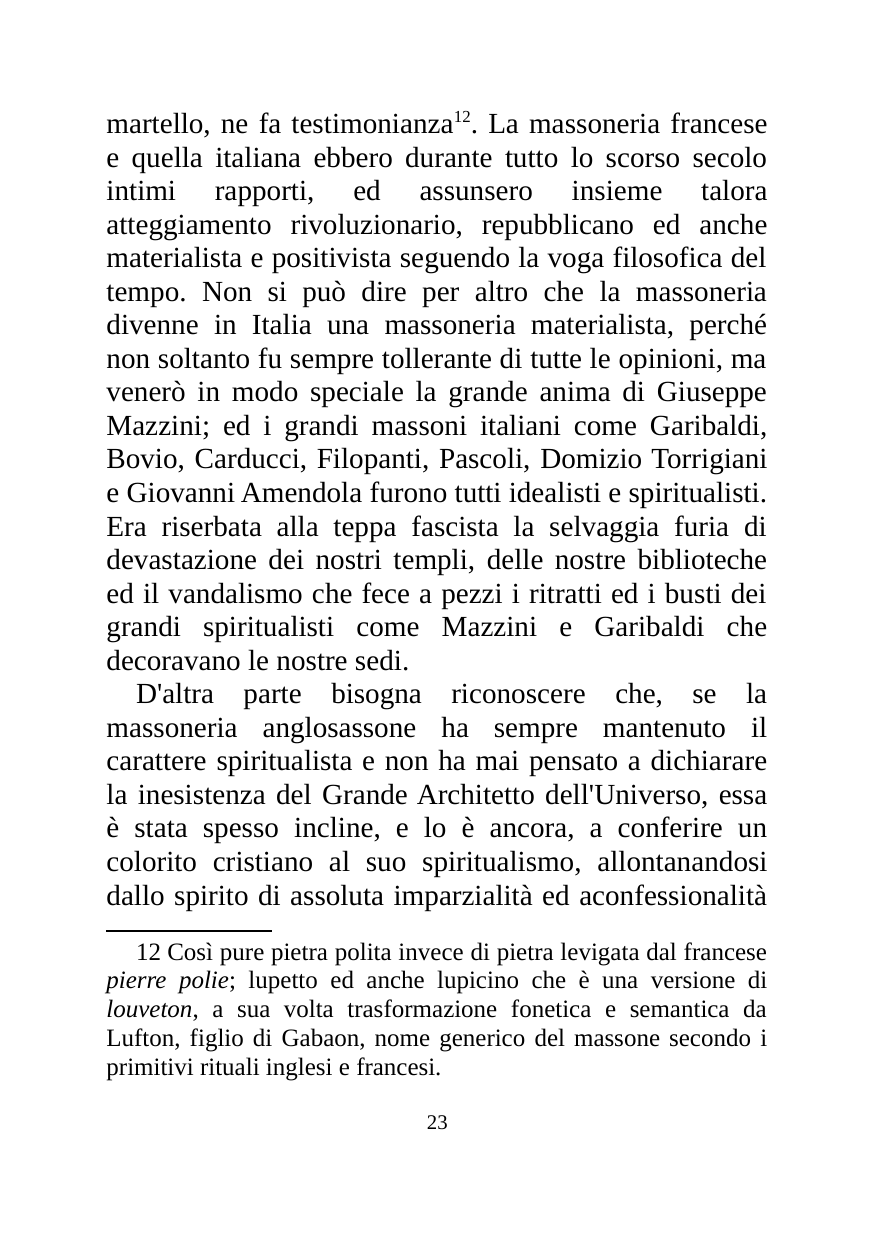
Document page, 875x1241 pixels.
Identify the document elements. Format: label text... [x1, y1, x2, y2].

text Così pure pietra polita invece di pietra levigata dal francese pierre polie; lupetto ed anche lupicino che è una versione di louveton, a sua volta trasformazione fonetica e semantica da Lufton, figlio di Gabaon, nome generico del massone secondo i primitivi rituali inglesi e francesi. [106, 937, 768, 1080]
text D'altra parte bisogna riconoscere che, se la massoneria anglosassone ha sempre mantenuto il carattere spiritualista e non ha mai pensato a dichiarare la inesistenza del Grande Architetto dell'Universo, essa è stata spesso incline, e lo è ancora, a conferire un colorito cristiano al suo spiritualismo, allontanandosi dallo spirito di assoluta imparzialità ed aconfessionalità [106, 676, 768, 911]
text martello, ne fa testimonianza. La massoneria francese e quella italiana ebbero durante tutto lo scorso secolo intimi rapporti, ed assunsero insieme talora atteggiamento rivoluzionario, repubblicano ed anche materialista e positivista seguendo la voga filosofica del tempo. Non si può dire per altro che la massoneria divenne in Italia una massoneria materialista, perché non soltanto fu sempre tollerante di tutte le opinioni, ma venerò in modo speciale la grande anima di Giuseppe Mazzini; ed i grandi massoni italiani come Garibaldi, Bovio, Carducci, Filopanti, Pascoli, Domizio Torrigiani e Giovanni Amendola furono tutti idealisti e spiritualisti. Era riserbata alla teppa fascista la selvaggia furia di devastazione dei nostri templi, delle nostre biblioteche ed il vandalismo che fece a pezzi i ritratti ed i busti dei grandi spiritualisti come Mazzini e Garibaldi che decoravano le nostre sedi. [106, 106, 768, 676]
